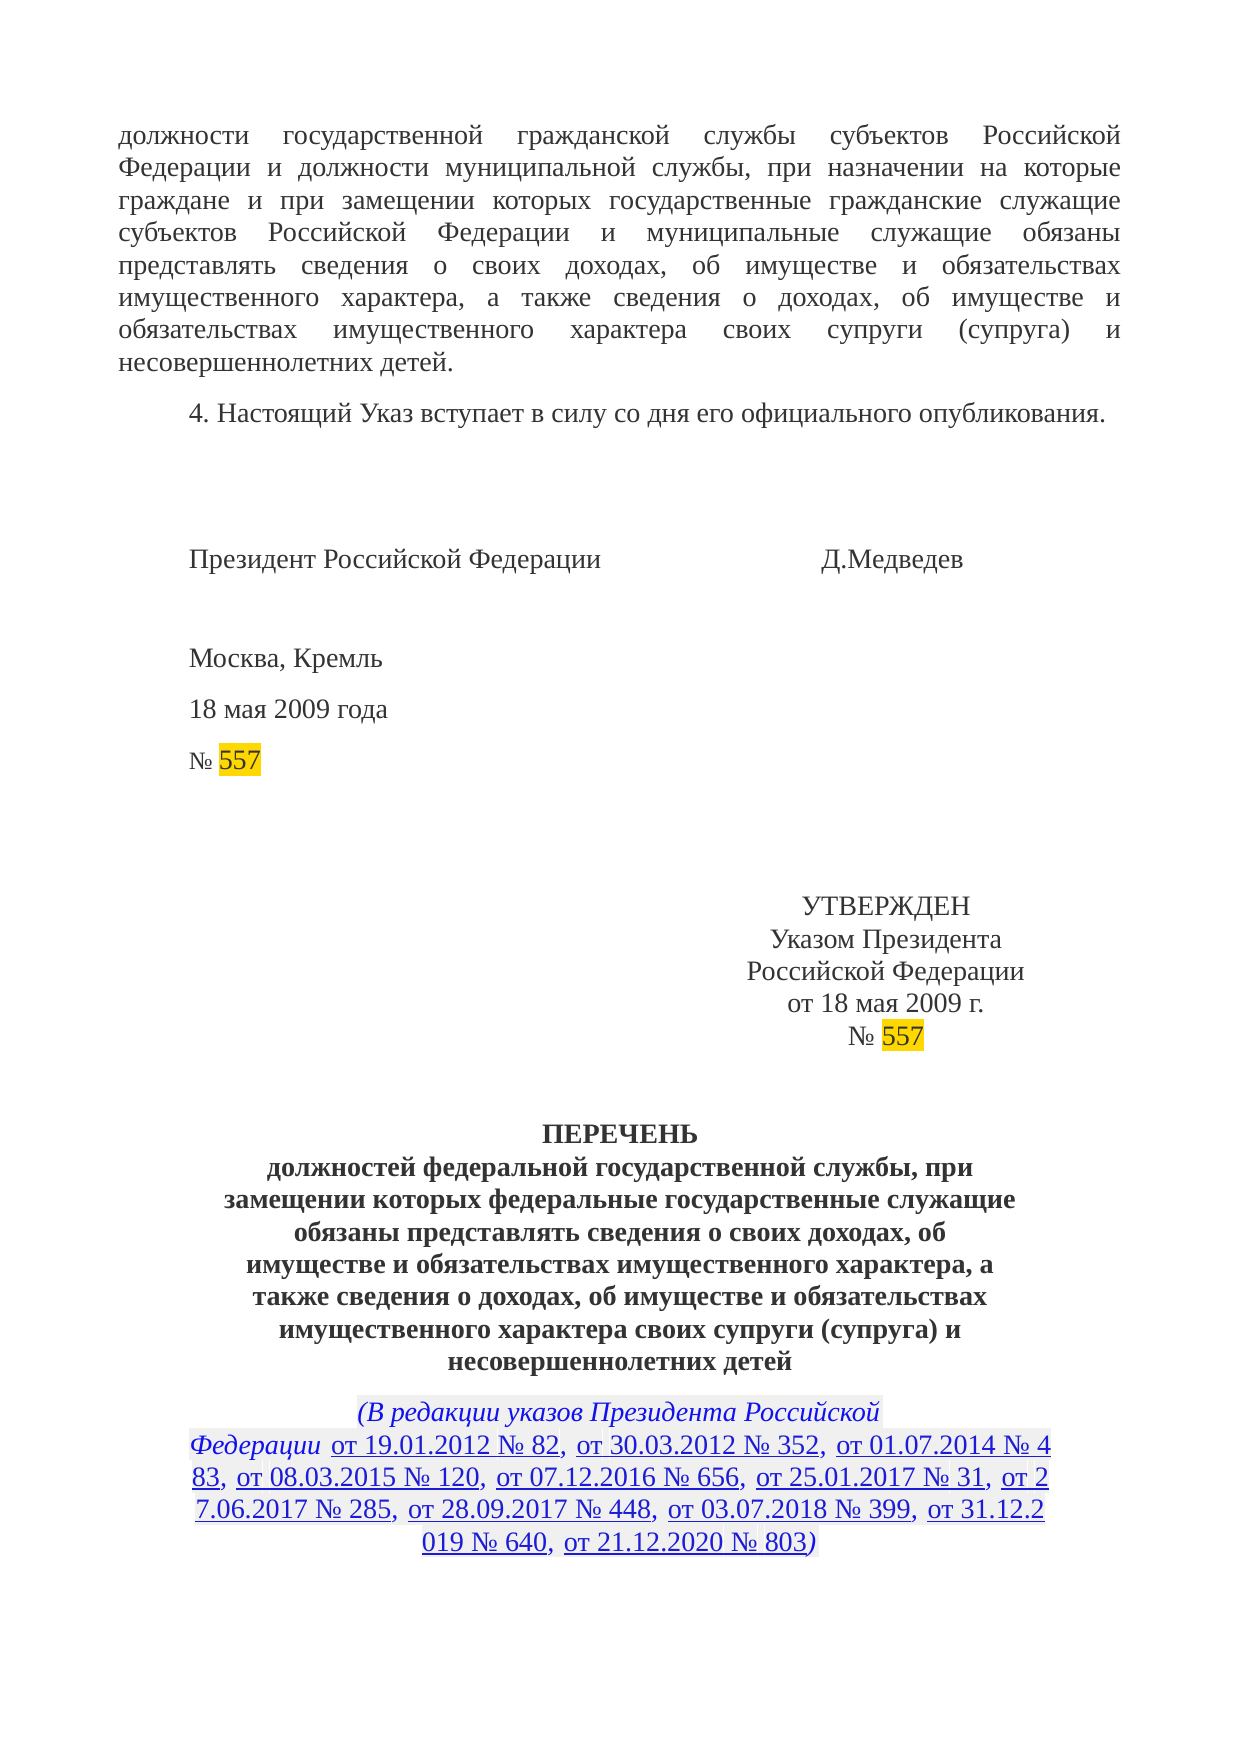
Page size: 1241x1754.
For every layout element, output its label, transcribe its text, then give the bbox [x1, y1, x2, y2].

text 18 мая 2009 года [118, 692, 1122, 724]
text № 557 [118, 743, 1122, 776]
text 4. Настоящий Указ вступает в силу со дня его официального опубликования. [118, 396, 1122, 428]
text (В редакции указов Президента Российской Федерации от 19.01.2012 № 82, от 30.03.2012 № 352, от 01.07.2014 № 483, от 08.03.2015 № 120, от 07.12.2016 № 656, от 25.01.2017 № 31, от 27.06.2017 № 285, от 28.09.2017 № 448, от 03.07.2018 № 399, от 31.12.2019 № 640, от 21.12.2020 № 803) [188, 1395, 1052, 1557]
text должности государственной гражданской службы субъектов Российской Федерации и должности муниципальной службы, при назначении на которые граждане и при замещении которых государственные гражданские служащие субъектов Российской Федерации и муниципальные служащие обязаны представлять сведения о своих доходах, об имуществе и обязательствах имущественного характера, а также сведения о доходах, об имуществе и обязательствах имущественного характера своих супруги (супруга) и несовершеннолетних детей. [118, 118, 1122, 377]
text ПЕРЕЧЕНЬ должностей федеральной государственной службы, при замещении которых федеральные государственные служащие обязаны представлять сведения о своих доходах, об имуществе и обязательствах имущественного характера, а также сведения о доходах, об имуществе и обязательствах имущественного характера своих супруги (супруга) и несовершеннолетних детей [188, 1117, 1052, 1377]
text УТВЕРЖДЕН Указом Президента Российской Федерации от 18 мая 2009 г. № 557 [649, 889, 1122, 1051]
text Президент Российской Федерации Д.Медведев [188, 542, 1122, 574]
text Москва, Кремль [118, 641, 1122, 673]
